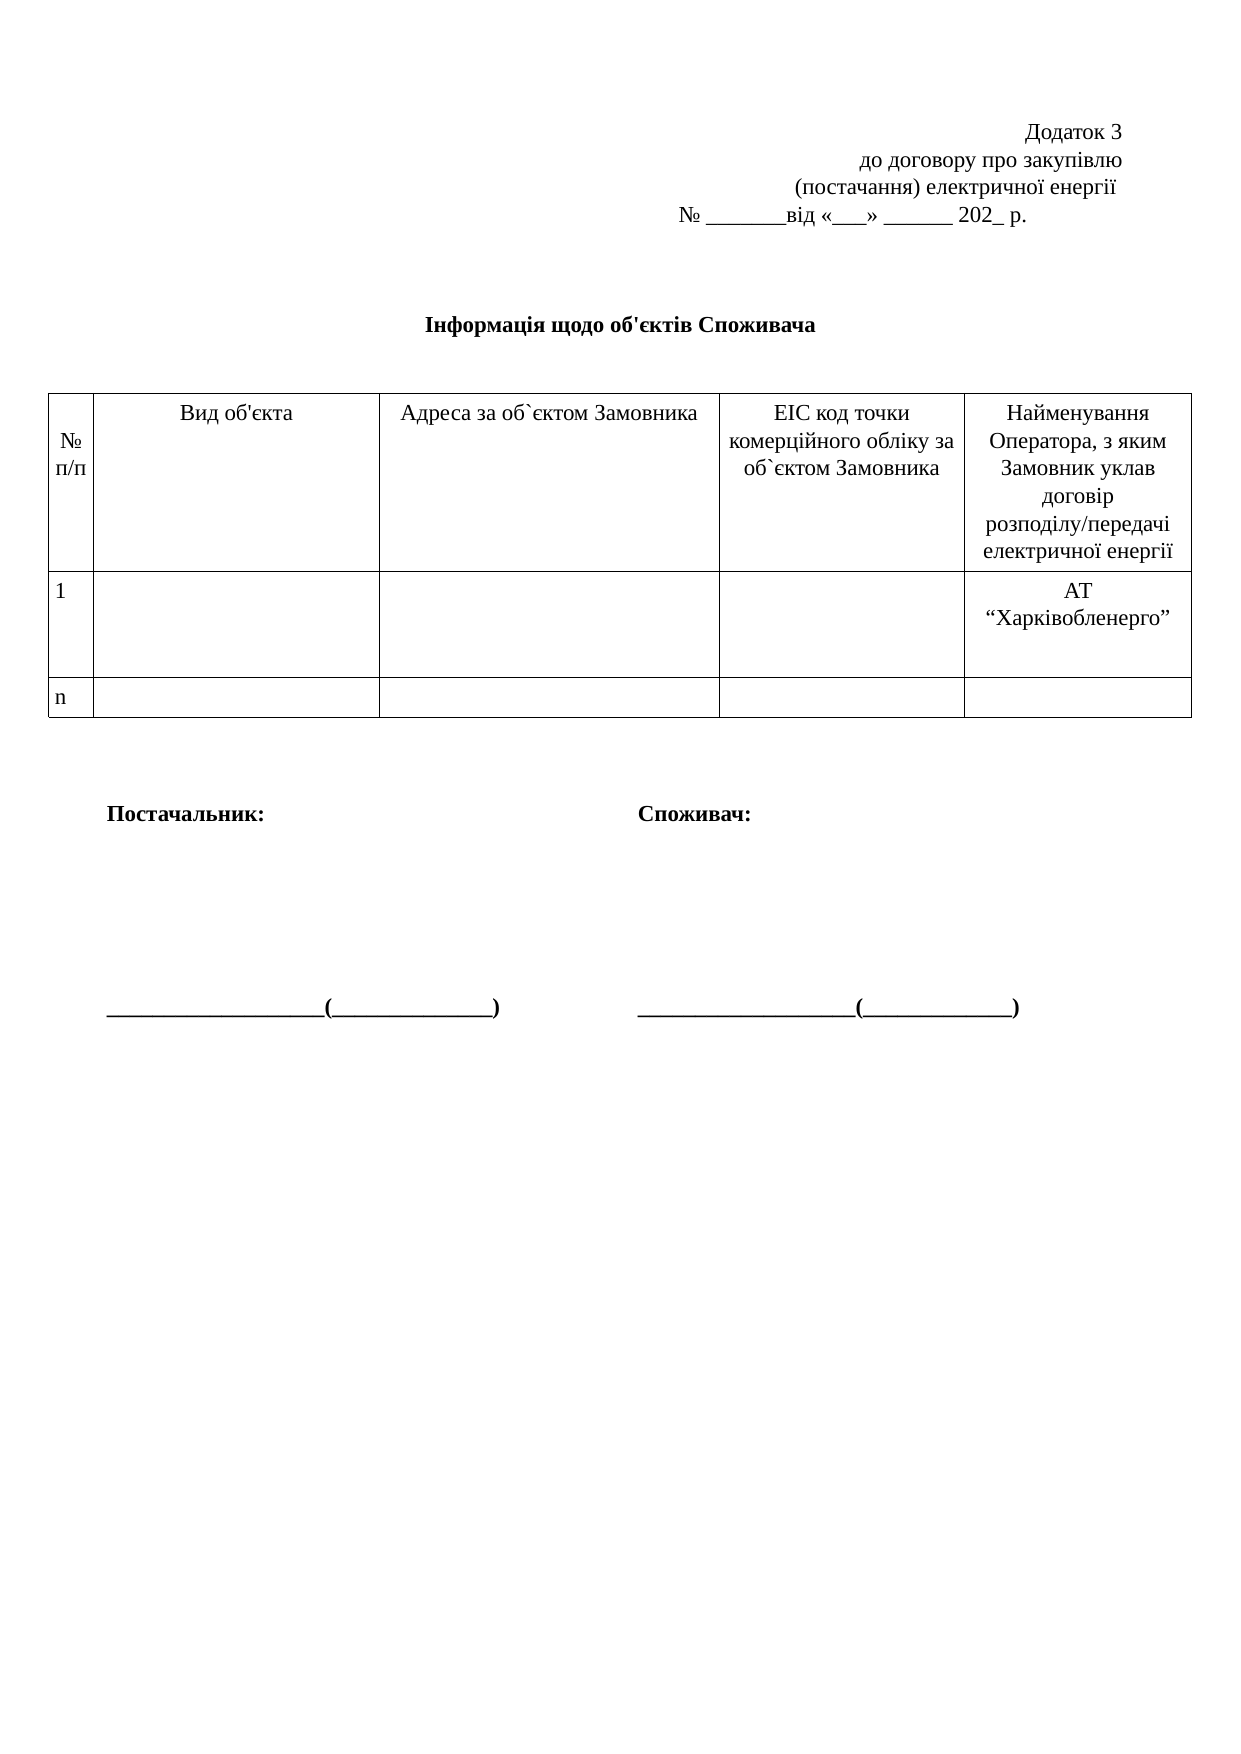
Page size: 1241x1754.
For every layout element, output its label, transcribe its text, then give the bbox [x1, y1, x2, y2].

table_header № п/п [49, 394, 93, 571]
table_cell ___________________(______________) [106, 827, 637, 1048]
table_cell n [49, 678, 93, 716]
table_cell [720, 638, 964, 677]
text № _______від «___» ______ 202_ р. [118, 201, 1122, 227]
table_cell 1 [49, 572, 93, 638]
table_cell [380, 638, 719, 677]
table_cell [94, 678, 379, 716]
table_cell [965, 678, 1191, 716]
table_cell [94, 638, 379, 677]
table_cell [49, 638, 93, 677]
table_cell ___________________(_____________) [637, 827, 1208, 1048]
table_header Постачальник: [106, 800, 637, 827]
table_cell [965, 638, 1191, 677]
table_cell [94, 572, 379, 638]
table_cell [380, 678, 719, 716]
table_cell АТ “Харківобленерго” [965, 572, 1191, 638]
table_header ЕІС код точки комерційного обліку за об`єктом Замовника [720, 394, 964, 571]
table_cell [380, 572, 719, 638]
table_header Споживач: [637, 800, 1208, 827]
table_header Адреса за об`єктом Замовника [380, 394, 719, 571]
text Інформація щодо об'єктів Споживача [118, 311, 1122, 338]
table_cell [720, 572, 964, 638]
table_header Найменування Оператора, з яким Замовник уклав договір розподілу/передачі електричної енергії [965, 394, 1191, 571]
text (постачання) електричної енергії [118, 173, 1122, 200]
table_cell [720, 678, 964, 716]
text до договору про закупівлю [118, 146, 1122, 172]
table_header Вид об'єкта [94, 394, 379, 571]
text Додаток 3 [738, 118, 1122, 144]
